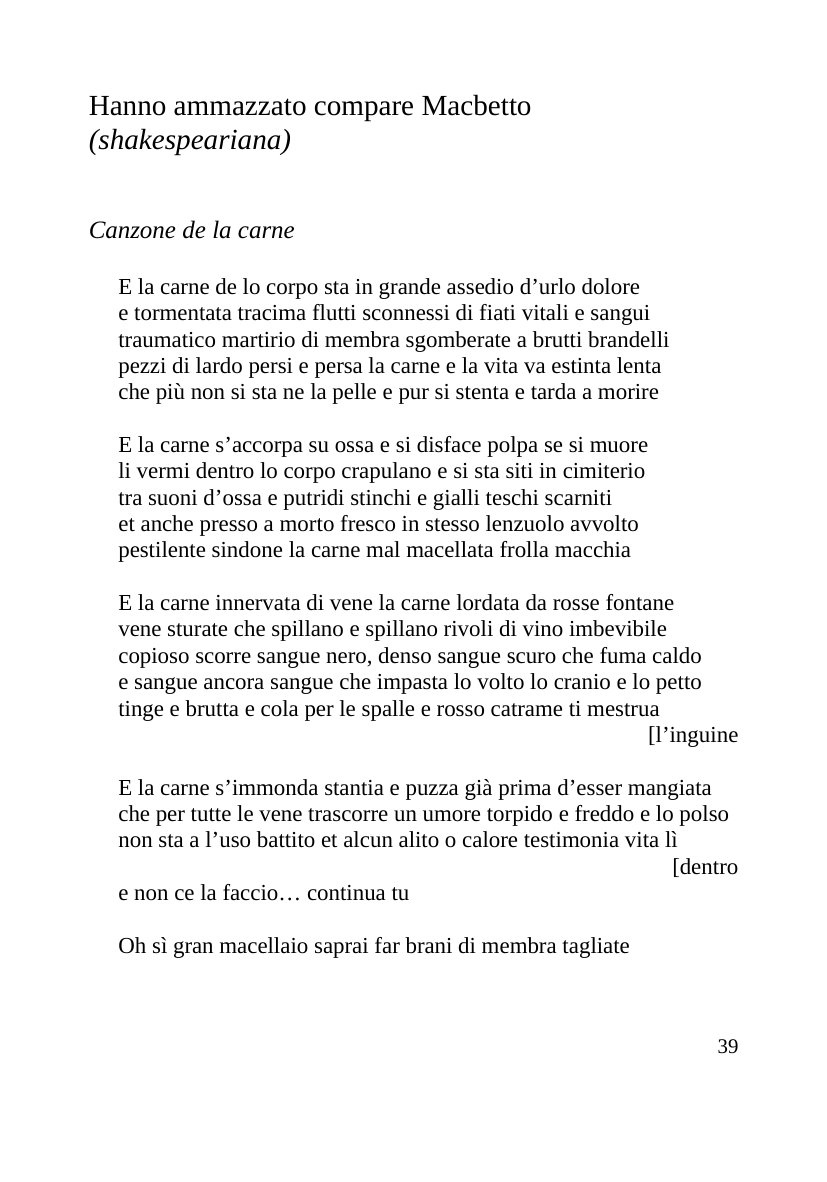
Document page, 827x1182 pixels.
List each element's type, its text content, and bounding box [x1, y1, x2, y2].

text non sta a l’uso battito et alcun alito o calore testimonia vita lì [88, 826, 738, 853]
text E la carne innervata di vene la carne lordata da rosse fontane [88, 589, 738, 616]
text E la carne s’immonda stantia e puzza già prima d’esser mangiata [88, 774, 738, 800]
text li vermi dentro lo corpo crapulano e si sta siti in cimiterio [88, 457, 738, 484]
text [l’inguine [88, 721, 738, 747]
text tra suoni d’ossa e putridi stinchi e gialli teschi scarniti [88, 484, 738, 510]
text tinge e brutta e cola per le spalle e rosso catrame ti mestrua [88, 694, 738, 721]
text copioso scorre sangue nero, denso sangue scuro che fuma caldo [88, 642, 738, 668]
text [dentro [88, 853, 738, 879]
text e non ce la faccio… continua tu [88, 879, 738, 905]
text E la carne s’accorpa su ossa e si disface polpa se si muore [88, 431, 738, 457]
text che per tutte le vene trascorre un umore torpido e freddo e lo polso [88, 800, 738, 826]
text e sangue ancora sangue che impasta lo volto lo cranio e lo petto [88, 668, 738, 694]
text vene sturate che spillano e spillano rivoli di vino imbevibile [88, 616, 738, 642]
text e tormentata tracima flutti sconnessi di fiati vitali e sangui [88, 299, 738, 326]
subtitle (shakespeariana) [88, 122, 738, 156]
text traumatico martirio di membra sgomberate a brutti brandelli [88, 326, 738, 352]
text E la carne de lo corpo sta in grande assedio d’urlo dolore [88, 273, 738, 299]
text et anche presso a morto fresco in stesso lenzuolo avvolto [88, 510, 738, 536]
text pezzi di lardo persi e persa la carne e la vita va estinta lenta [88, 352, 738, 378]
text Oh sì gran macellaio saprai far brani di membra tagliate [88, 932, 738, 958]
subtitle Hanno ammazzato compare Macbetto [88, 88, 738, 122]
text pestilente sindone la carne mal macellata frolla macchia [88, 536, 738, 563]
text che più non si sta ne la pelle e pur si stenta e tarda a morire [88, 378, 738, 405]
text Canzone de la carne [88, 215, 738, 243]
